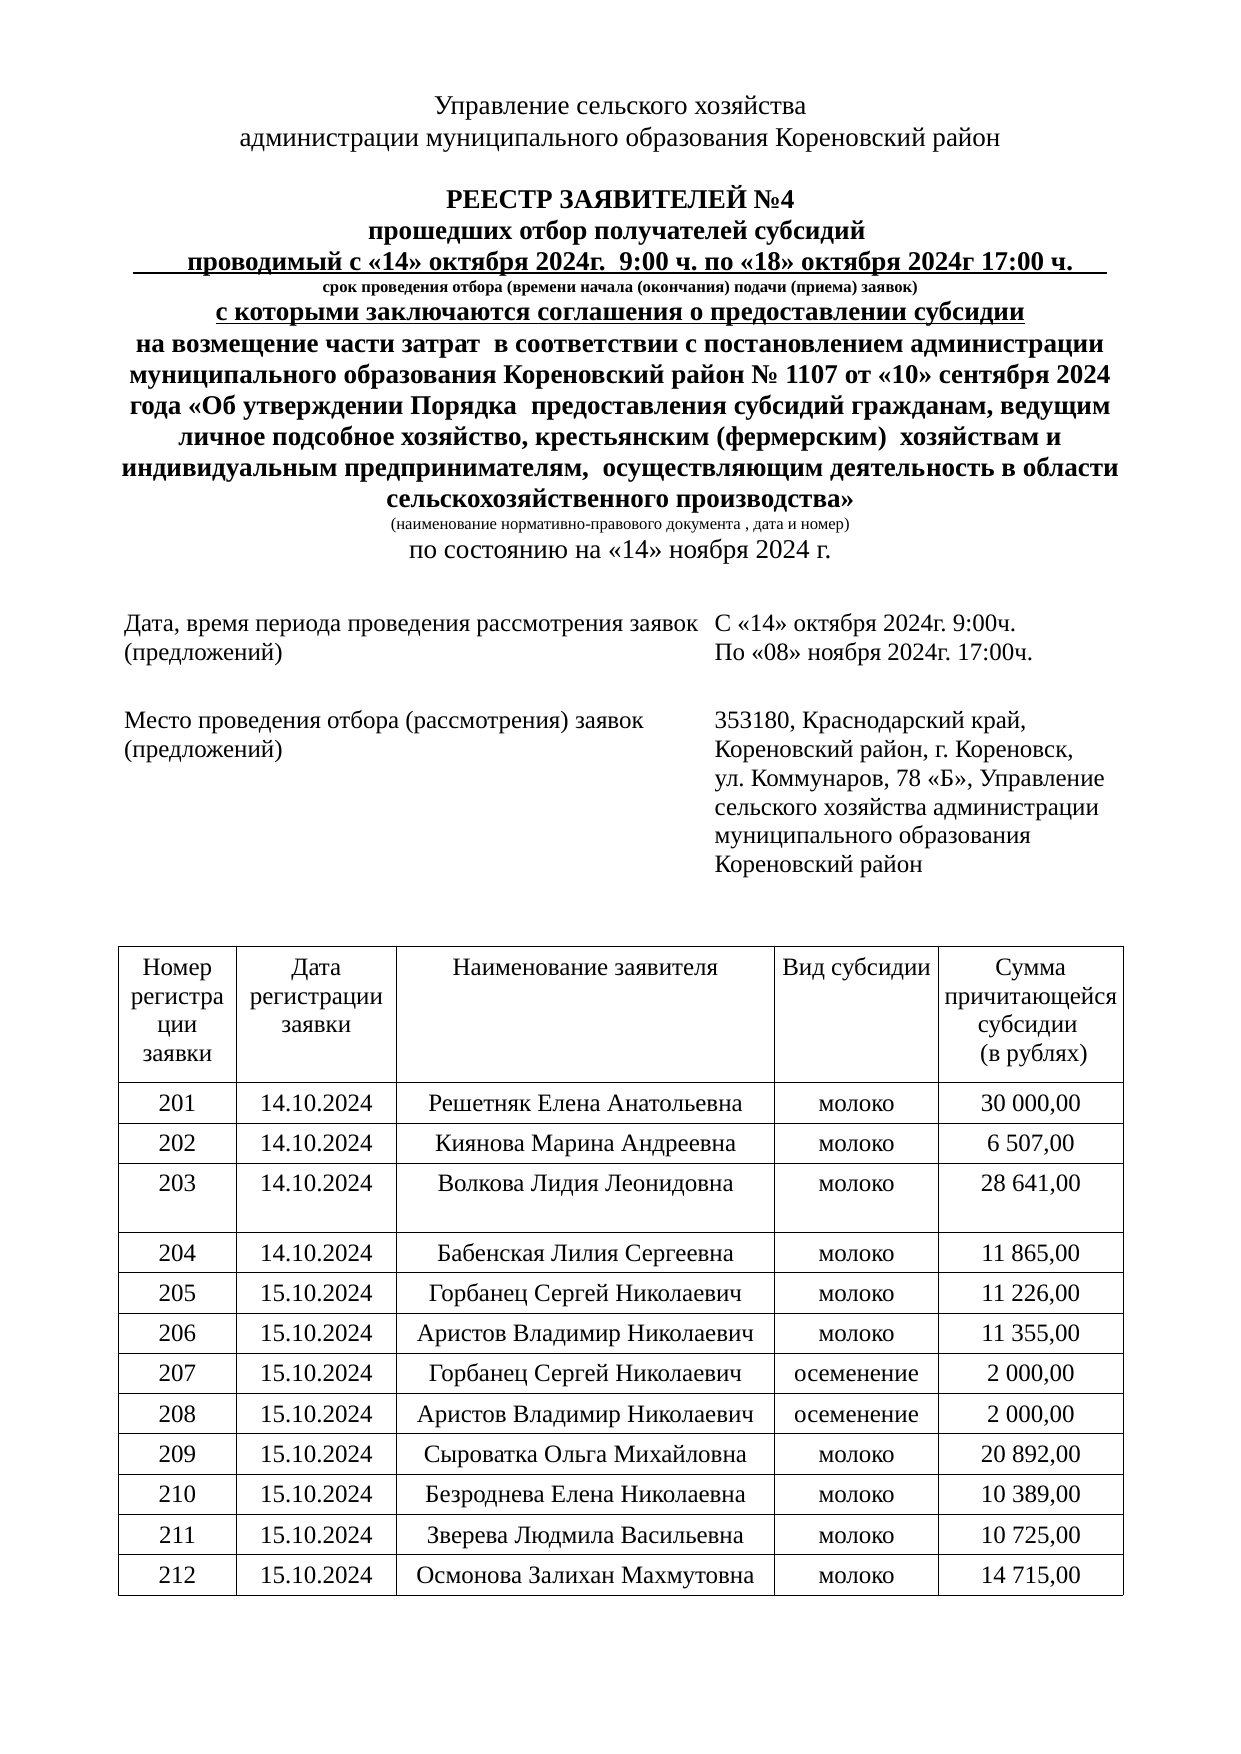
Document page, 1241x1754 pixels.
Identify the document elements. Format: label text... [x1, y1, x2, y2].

table_cell молоко [775, 1515, 938, 1554]
table_cell осеменение [775, 1394, 938, 1433]
text на возмещение части затрат в соответствии с постановлением администрации муниципального образования Кореновский район № 1107 от «10» сентября 2024 года «Об утверждении Порядка предоставления субсидий гражданам, ведущим личное подсобное хозяйство, крестьянским (фермерским) хозяйствам и индивидуальным предпринимателям, осуществляющим деятельность в области сельскохозяйственного производства» [118, 327, 1122, 513]
table_header Наименование заявителя [397, 947, 774, 1082]
table_cell 14.10.2024 [237, 1083, 396, 1122]
table_cell 15.10.2024 [237, 1515, 396, 1554]
table_cell 203 [119, 1164, 236, 1232]
table_cell молоко [775, 1233, 938, 1272]
text прошедших отбор получателей субсидий [118, 214, 1122, 245]
table_cell 15.10.2024 [237, 1314, 396, 1353]
text администрации муниципального образования Кореновский район [118, 121, 1122, 152]
table_header Номер регистрации заявки [119, 947, 236, 1082]
table_cell 15.10.2024 [237, 1354, 396, 1393]
table_cell 14 715,00 [939, 1555, 1123, 1594]
table_cell молоко [775, 1475, 938, 1514]
table_cell молоко [775, 1124, 938, 1163]
table_cell молоко [775, 1314, 938, 1353]
table_cell 201 [119, 1083, 236, 1122]
table_cell Горбанец Сергей Николаевич [397, 1354, 774, 1393]
table_cell 15.10.2024 [237, 1475, 396, 1514]
table_cell осеменение [775, 1354, 938, 1393]
table_cell молоко [775, 1555, 938, 1594]
table_cell 11 226,00 [939, 1273, 1123, 1312]
table_cell 2 000,00 [939, 1354, 1123, 1393]
table_cell 14.10.2024 [237, 1233, 396, 1272]
table_cell молоко [775, 1434, 938, 1474]
table_cell 15.10.2024 [237, 1273, 396, 1312]
table_cell Аристов Владимир Николаевич [397, 1394, 774, 1433]
table_cell Зверева Людмила Васильевна [397, 1515, 774, 1554]
table_cell Горбанец Сергей Николаевич [397, 1273, 774, 1312]
table_cell Осмонова Залихан Махмутовна [397, 1555, 774, 1594]
table_cell 15.10.2024 [237, 1555, 396, 1594]
table_header Дата, время периода проведения рассмотрения заявок (предложений) [118, 602, 708, 671]
table_cell 11 865,00 [939, 1233, 1123, 1272]
table_cell Бабенская Лилия Сергеевна [397, 1233, 774, 1272]
text по состоянию на «14» ноября 2024 г. [118, 533, 1122, 564]
text срок проведения отбора (времени начала (окончания) подачи (приема) заявок) [118, 276, 1122, 296]
table_cell 6 507,00 [939, 1124, 1123, 1163]
table_cell 211 [119, 1515, 236, 1554]
text проводимый с «14» октября 2024г. 9:00 ч. по «18» октября 2024г 17:00 ч. [118, 245, 1122, 276]
table_cell 10 389,00 [939, 1475, 1123, 1514]
table_cell 210 [119, 1475, 236, 1514]
table_cell 208 [119, 1394, 236, 1433]
table_cell 202 [119, 1124, 236, 1163]
table_cell 20 892,00 [939, 1434, 1123, 1474]
table_cell молоко [775, 1273, 938, 1312]
table_cell 28 641,00 [939, 1164, 1123, 1232]
text Управление сельского хозяйства [118, 89, 1122, 121]
table_cell 204 [119, 1233, 236, 1272]
table_header С «14» октября 2024г. 9:00ч. По «08» ноября 2024г. 17:00ч. [709, 602, 1128, 671]
table_cell молоко [775, 1164, 938, 1232]
text с которыми заключаются соглашения о предоставлении субсидии [118, 296, 1122, 327]
table_cell Киянова Марина Андреевна [397, 1124, 774, 1163]
table_cell 14.10.2024 [237, 1164, 396, 1232]
table_header Дата регистрации заявки [237, 947, 396, 1082]
table_cell 14.10.2024 [237, 1124, 396, 1163]
table_cell 205 [119, 1273, 236, 1312]
text РЕЕСТР ЗАЯВИТЕЛЕЙ №4 [118, 183, 1122, 214]
table_cell Решетняк Елена Анатольевна [397, 1083, 774, 1122]
table_cell молоко [775, 1083, 938, 1122]
table_cell 206 [119, 1314, 236, 1353]
table_cell 207 [119, 1354, 236, 1393]
table_cell 30 000,00 [939, 1083, 1123, 1122]
table_cell Безроднева Елена Николаевна [397, 1475, 774, 1514]
table_cell 11 355,00 [939, 1314, 1123, 1353]
table_header Вид субсидии [775, 947, 938, 1082]
table_cell Место проведения отбора (рассмотрения) заявок (предложений) [118, 671, 708, 884]
table_cell 212 [119, 1555, 236, 1594]
table_cell Сыроватка Ольга Михайловна [397, 1434, 774, 1474]
table_cell Волкова Лидия Леонидовна [397, 1164, 774, 1232]
text (наименование нормативно-правового документа , дата и номер) [118, 513, 1122, 533]
table_cell 209 [119, 1434, 236, 1474]
table_cell 15.10.2024 [237, 1434, 396, 1474]
table_header Сумма причитающейся субсидии (в рублях) [939, 947, 1123, 1082]
table_cell 10 725,00 [939, 1515, 1123, 1554]
table_cell Аристов Владимир Николаевич [397, 1314, 774, 1353]
table_cell 2 000,00 [939, 1394, 1123, 1433]
table_cell 353180, Краснодарский край, Кореновский район, г. Кореновск, ул. Коммунаров, 78 «Б», Управление сельского хозяйства администрации муниципального образования Кореновский район [709, 671, 1128, 884]
table_cell 15.10.2024 [237, 1394, 396, 1433]
